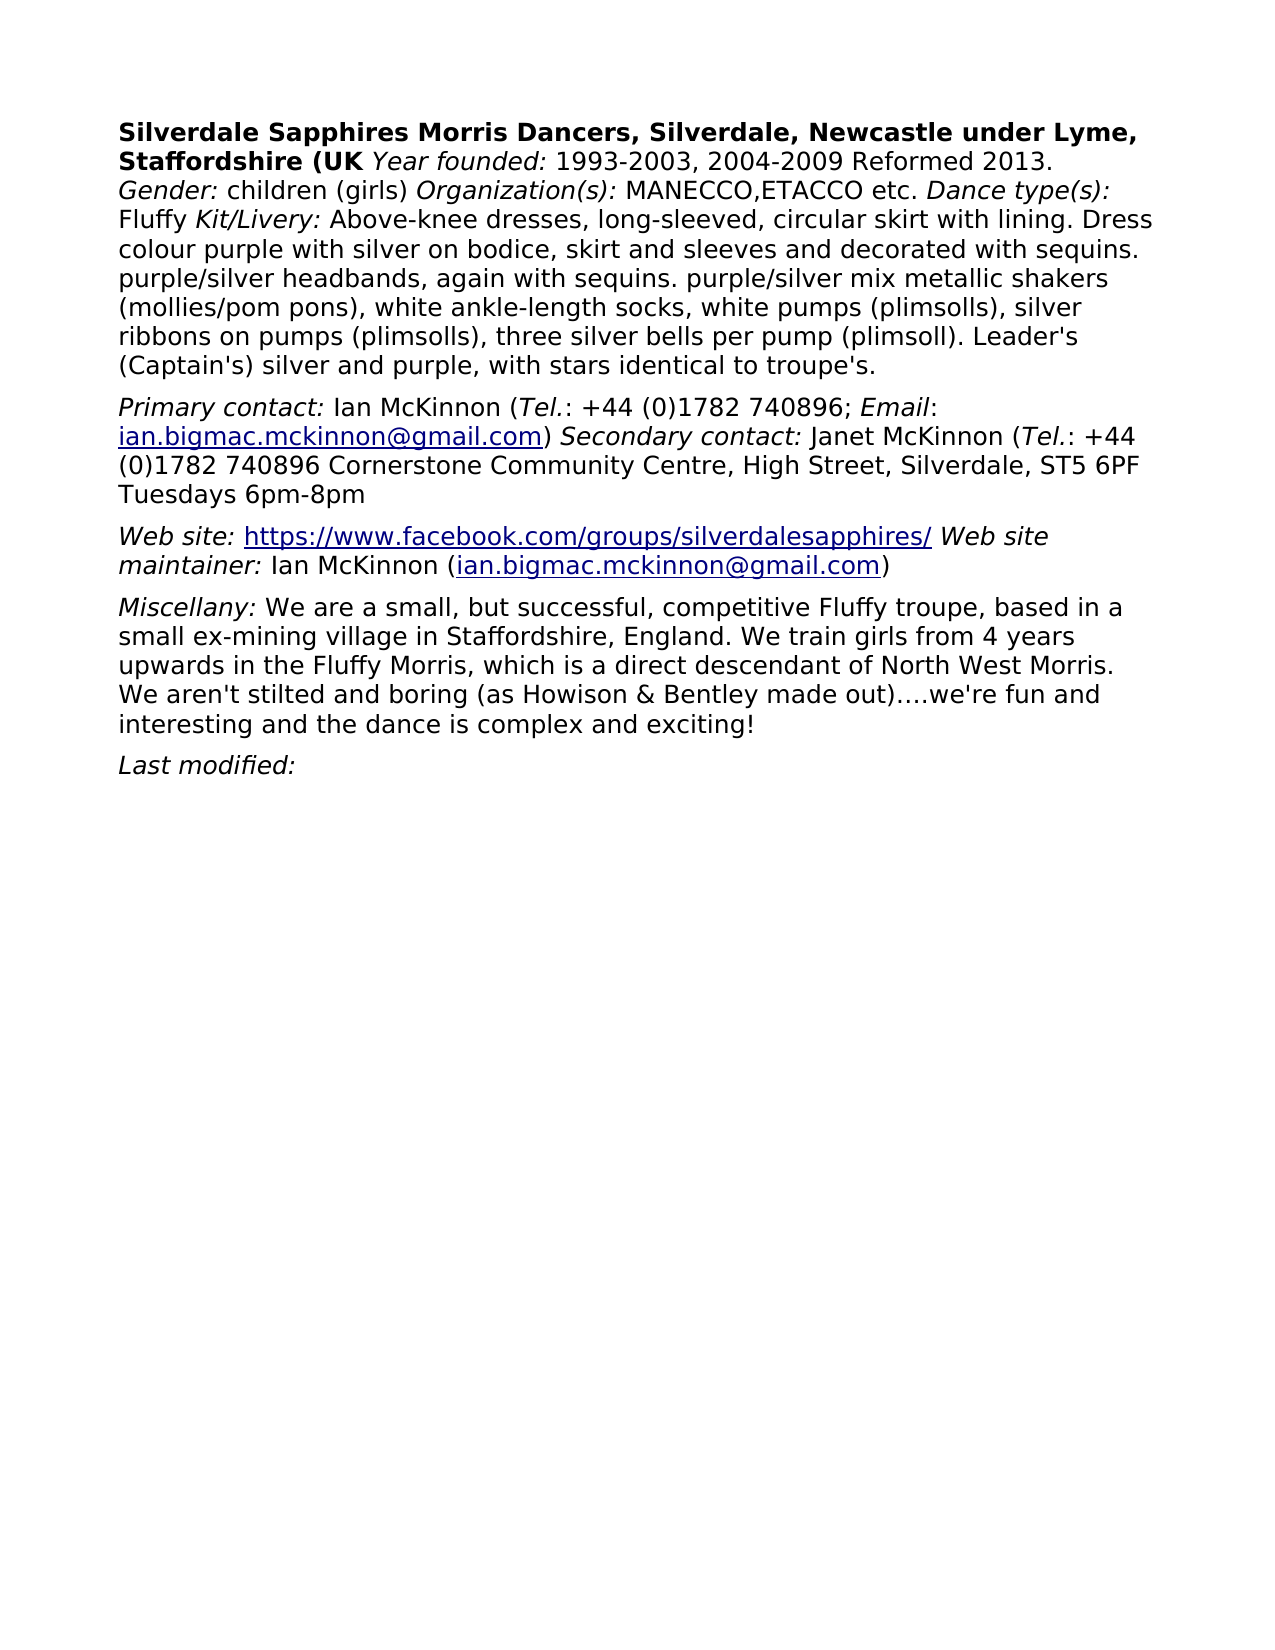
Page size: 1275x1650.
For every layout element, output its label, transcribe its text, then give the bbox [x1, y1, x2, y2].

text Web site: https://www.facebook.com/groups/silverdalesapphires/ Web site maintainer: Ian McKinnon (ian.bigmac.mckinnon@gmail.com) [118, 522, 1157, 581]
text Last modified: [118, 751, 1157, 781]
text Primary contact: Ian McKinnon (Tel.: +44 (0)1782 740896; Email: ian.bigmac.mckinnon@gmail.com) Secondary contact: Janet McKinnon (Tel.: +44 (0)1782 740896 Cornerstone Community Centre, High Street, Silverdale, ST5 6PF Tuesdays 6pm-8pm [118, 393, 1157, 510]
text Miscellany: We are a small, but successful, competitive Fluffy troupe, based in a small ex-mining village in Staffordshire, England. We train girls from 4 years upwards in the Fluffy Morris, which is a direct descendant of North West Morris. We aren't stilted and boring (as Howison & Bentley made out)….we're fun and interesting and the dance is complex and exciting! [118, 593, 1157, 739]
text Silverdale Sapphires Morris Dancers, Silverdale, Newcastle under Lyme, Staffordshire (UK Year founded: 1993-2003, 2004-2009 Reformed 2013. Gender: children (girls) Organization(s): MANECCO,ETACCO etc. Dance type(s): Fluffy Kit/Livery: Above-knee dresses, long-sleeved, circular skirt with lining. Dress colour purple with silver on bodice, skirt and sleeves and decorated with sequins. purple/silver headbands, again with sequins. purple/silver mix metallic shakers (mollies/pom pons), white ankle-length socks, white pumps (plimsolls), silver ribbons on pumps (plimsolls), three silver bells per pump (plimsoll). Leader's (Captain's) silver and purple, with stars identical to troupe's. [118, 118, 1157, 381]
